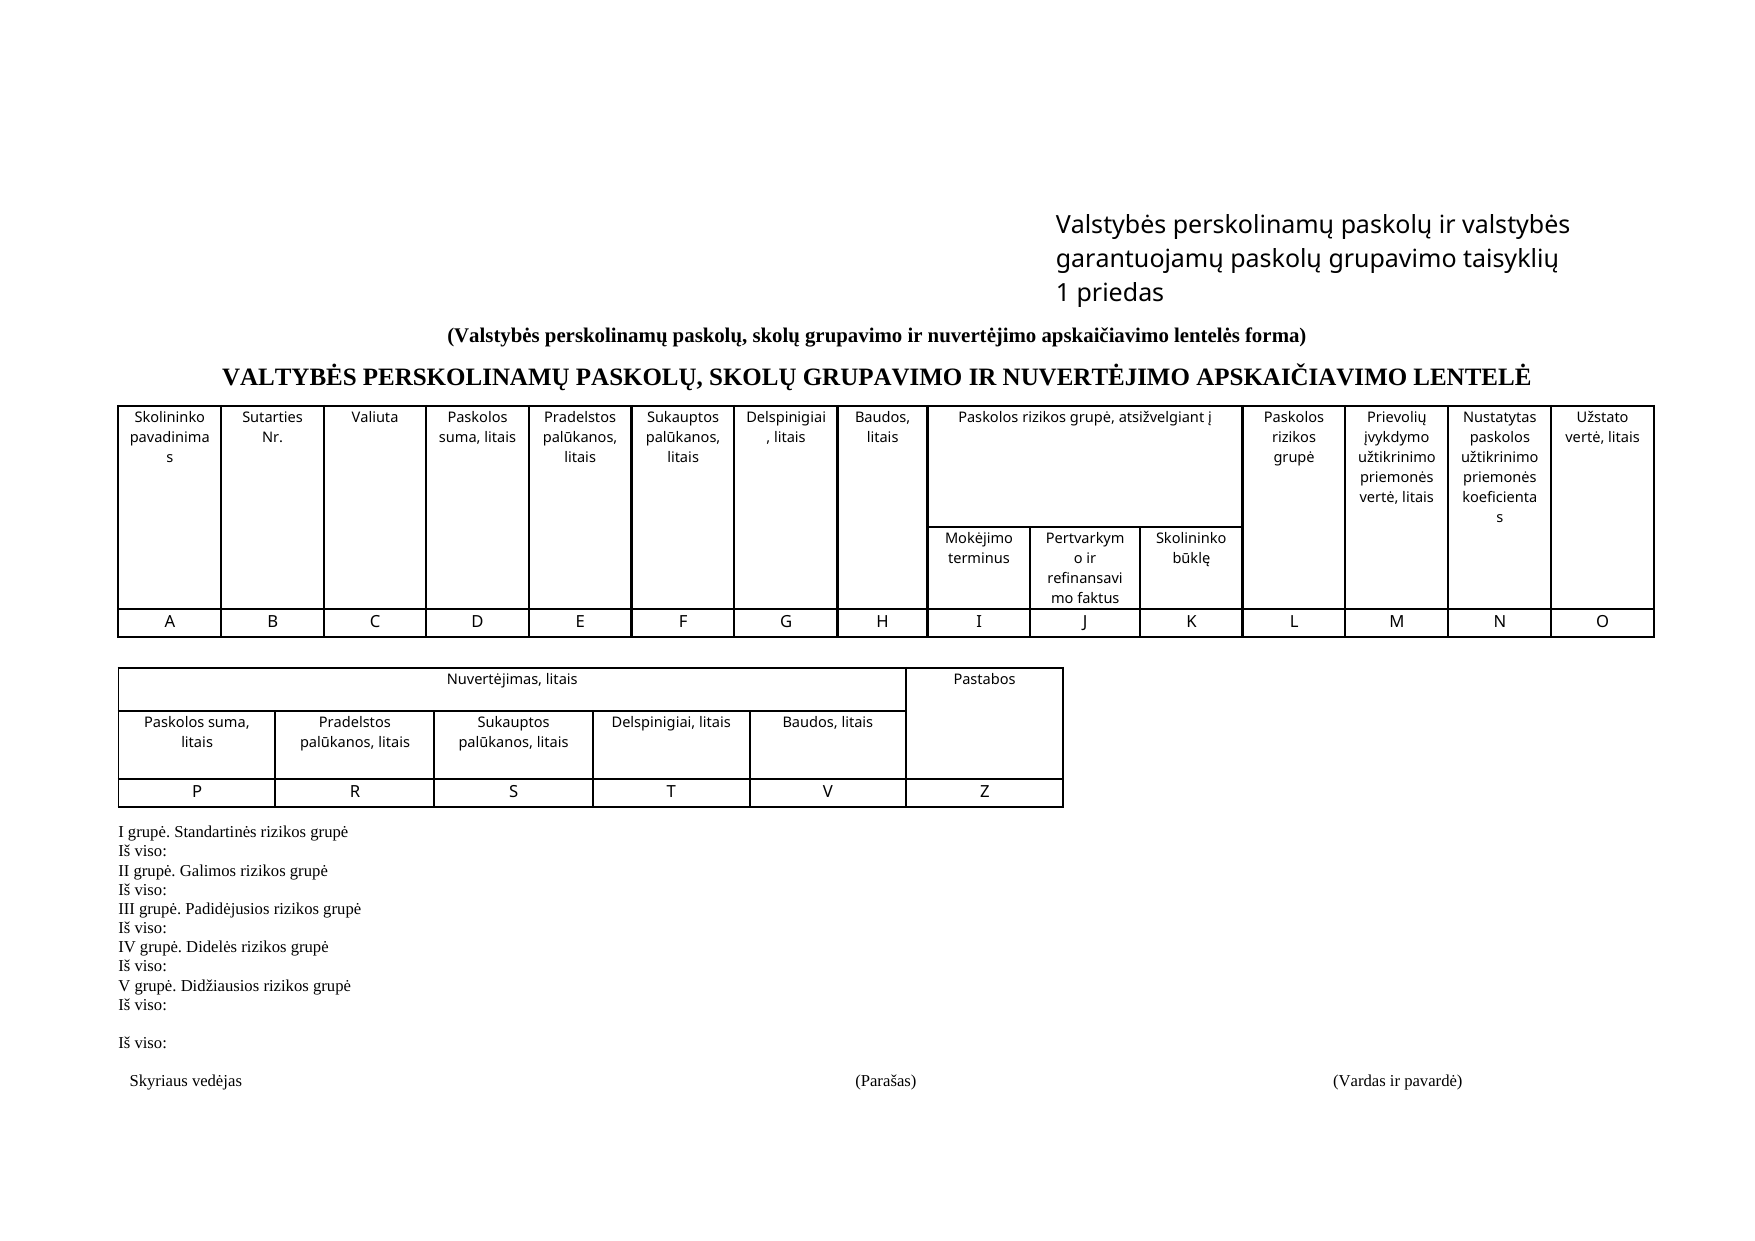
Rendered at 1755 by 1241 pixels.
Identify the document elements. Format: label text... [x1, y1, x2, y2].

table_cell [1552, 526, 1653, 608]
table_header Baudos, litais [839, 407, 926, 526]
text VALTYBĖS PERSKOLINAMŲ PASKOLŲ, SKOLŲ GRUPAVIMO IR NUVERTĖJIMO APSKAIČIAVIMO LENTELĖ [118, 362, 1636, 390]
text Iš viso: [118, 1033, 1636, 1052]
text III grupė. Padidėjusios rizikos grupė [118, 899, 1636, 918]
table_cell [119, 526, 220, 608]
text I grupė. Standartinės rizikos grupė [118, 822, 1636, 841]
table_cell [222, 526, 323, 608]
table_cell T [594, 780, 749, 806]
text 1 priedas [1056, 275, 1636, 309]
table_cell H [839, 610, 926, 636]
table_header Paskolos suma, litais [427, 407, 528, 526]
table_cell [735, 526, 836, 608]
table_cell [593, 694, 749, 710]
table_cell Mokėjimo terminus [929, 528, 1029, 608]
table_cell [1449, 526, 1550, 608]
table_cell [750, 694, 905, 710]
table_cell Baudos, litais [751, 712, 905, 777]
table_cell R [276, 780, 433, 806]
table_cell J [1031, 610, 1139, 636]
table_cell I [929, 610, 1029, 636]
table_cell [119, 694, 593, 710]
table_header (Parašas) [630, 1071, 1142, 1090]
table_cell Paskolos suma, litais [119, 712, 274, 777]
text Iš viso: [118, 918, 1636, 937]
text Iš viso: [118, 956, 1636, 975]
table_header Pastabos [907, 669, 1062, 693]
table_cell Sukauptos palūkanos, litais [435, 712, 592, 777]
text Iš viso: [118, 994, 1636, 1014]
table_cell [427, 526, 528, 608]
table_cell V [751, 780, 905, 806]
text II grupė. Galimos rizikos grupė [118, 860, 1636, 879]
table_cell F [633, 610, 733, 636]
table_cell Pertvarkymo ir refinansavimo faktus [1031, 528, 1139, 608]
text (Valstybės perskolinamų paskolų, skolų grupavimo ir nuvertėjimo apskaičiavimo lentelės forma) [118, 323, 1636, 347]
table_cell [530, 526, 630, 608]
table_header Paskolos rizikos grupė [1244, 407, 1344, 526]
table_cell Skolininko būklę [1141, 528, 1241, 608]
table_cell [325, 526, 425, 608]
table_cell [839, 526, 926, 608]
table_header Pradelstos palūkanos, litais [530, 407, 630, 526]
table_cell P [119, 780, 274, 806]
text Iš viso: [118, 841, 1636, 860]
table_cell O [1552, 610, 1653, 636]
table_header Prievolių įvykdymo užtikrinimo priemonės vertė, litais [1346, 407, 1447, 526]
table_cell K [1141, 610, 1241, 636]
table_cell E [530, 610, 630, 636]
table_cell L [1244, 610, 1344, 636]
table_cell A [119, 610, 220, 636]
table_header Užstato vertė, litais [1552, 407, 1653, 526]
table_cell [633, 526, 733, 608]
table_cell D [427, 610, 528, 636]
table_header Valiuta [325, 407, 425, 526]
table_header Skolininko pavadinimas [119, 407, 220, 526]
text V grupė. Didžiausios rizikos grupė [118, 975, 1636, 994]
table_header (Vardas ir pavardė) [1142, 1071, 1653, 1090]
table_cell [1346, 526, 1447, 608]
table_header Nuvertėjimas, litais [119, 669, 905, 693]
table_header Sutarties Nr. [222, 407, 323, 526]
table_cell [907, 694, 1062, 710]
text IV grupė. Didelės rizikos grupė [118, 937, 1636, 956]
table_header Delspinigiai, litais [735, 407, 836, 526]
table_cell S [435, 780, 592, 806]
table_header Sukauptos palūkanos, litais [633, 407, 733, 526]
text garantuojamų paskolų grupavimo taisyklių [1056, 241, 1636, 275]
table_cell B [222, 610, 323, 636]
table_header Paskolos rizikos grupė, atsižvelgiant į [929, 407, 1241, 526]
table_cell [1244, 526, 1344, 608]
table_cell Z [907, 780, 1062, 806]
table_cell G [735, 610, 836, 636]
table_cell N [1449, 610, 1550, 636]
text Iš viso: [118, 879, 1636, 899]
table_cell C [325, 610, 425, 636]
table_cell Pradelstos palūkanos, litais [276, 712, 433, 777]
table_cell M [1346, 610, 1447, 636]
table_cell Delspinigiai, litais [594, 712, 749, 777]
table_header Nustatytas paskolos užtikrinimo priemonės koeficientas [1449, 407, 1550, 526]
table_header Skyriaus vedėjas [118, 1071, 630, 1090]
text Valstybės perskolinamų paskolų ir valstybės [1056, 207, 1636, 241]
table_cell [907, 710, 1062, 777]
